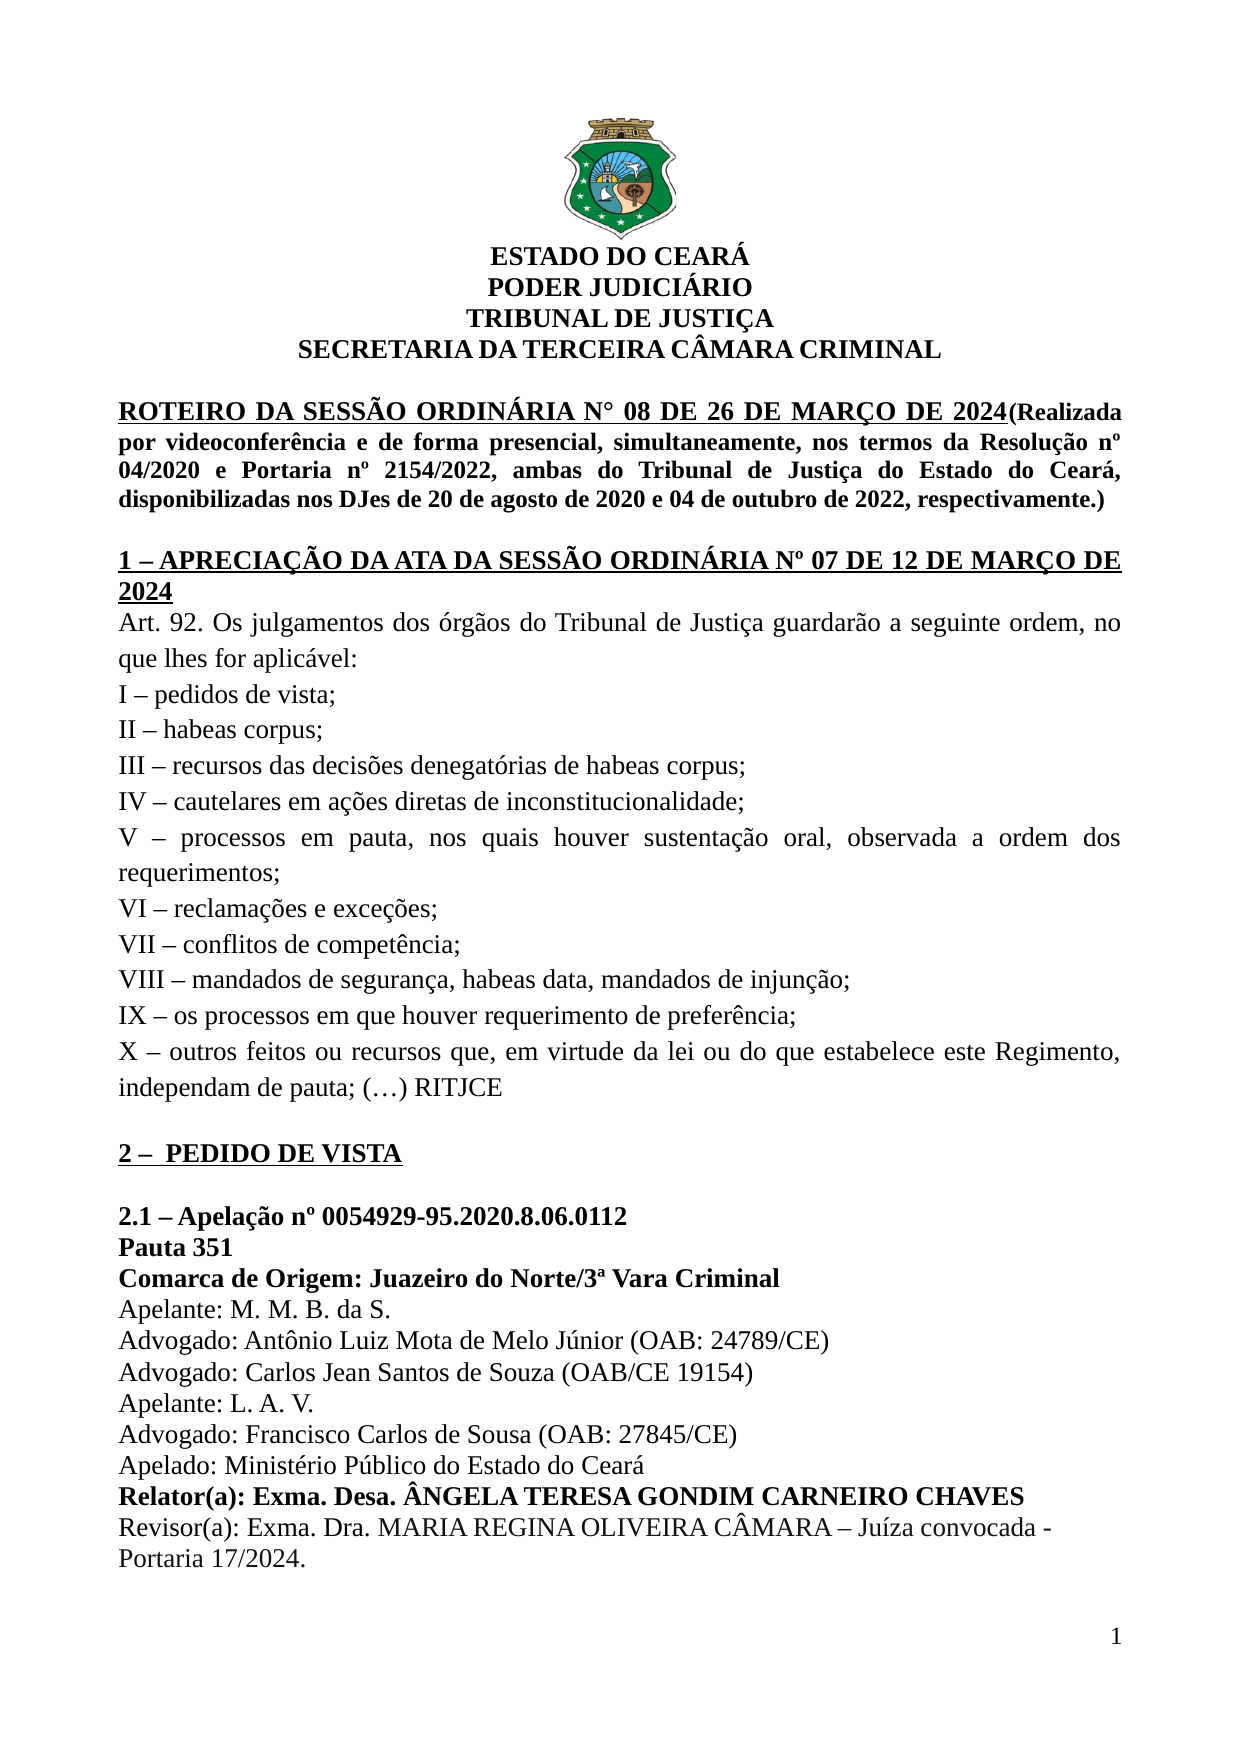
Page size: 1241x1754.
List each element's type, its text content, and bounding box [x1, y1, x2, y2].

text Relator(a): Exma. Desa. ÂNGELA TERESA GONDIM CARNEIRO CHAVES [118, 1480, 1122, 1511]
text Pauta 351 [118, 1231, 1122, 1262]
text Art. 92. Os julgamentos dos órgãos do Tribunal de Justiça guardarão a seguinte ordem, no que lhes for aplicável: [118, 606, 1122, 673]
text X – outros feitos ou recursos que, em virtude da lei ou do que estabelece este Regimento, independam de pauta; (…) RITJCE [118, 1035, 1122, 1102]
text 2024 [118, 573, 1122, 606]
text Revisor(a): Exma. Dra. MARIA REGINA OLIVEIRA CÂMARA – Juíza convocada - Portaria 17/2024. [118, 1511, 1122, 1574]
picture [564, 118, 677, 240]
text Advogado: Carlos Jean Santos de Souza (OAB/CE 19154) [118, 1356, 1122, 1387]
text VI – reclamações e exceções; [118, 892, 1122, 923]
text 2 – PEDIDO DE VISTA [118, 1138, 1122, 1169]
text Comarca de Origem: Juazeiro do Norte/3ª Vara Criminal [118, 1262, 1122, 1293]
text 2.1 – Apelação nº 0054929-95.2020.8.06.0112 [118, 1200, 1122, 1231]
text I – pedidos de vista; [118, 678, 1122, 709]
text ROTEIRO DA SESSÃO ORDINÁRIA N° 08 DE 26 DE MARÇO DE 2024(Realizada por videoconferência e de forma presencial, simultaneamente, nos termos da Resolução nº 04/2020 e Portaria nº 2154/2022, ambas do Tribunal de Justiça do Estado do Ceará, disponibilizadas nos DJes de 20 de agosto de 2020 e 04 de outubro de 2022, respectivamente.) [118, 395, 1122, 513]
text Advogado: Antônio Luiz Mota de Melo Júnior (OAB: 24789/CE) [118, 1324, 1122, 1356]
text IX – os processos em que houver requerimento de preferência; [118, 999, 1122, 1030]
text VII – conflitos de competência; [118, 928, 1122, 959]
text 1 – APRECIAÇÃO DA ATA DA SESSÃO ORDINÁRIA Nº 07 DE 12 DE MARÇO DE [118, 544, 1122, 571]
text Advogado: Francisco Carlos de Sousa (OAB: 27845/CE) [118, 1418, 1122, 1449]
text PODER JUDICIÁRIO [118, 271, 1122, 302]
text TRIBUNAL DE JUSTIÇA [118, 302, 1122, 333]
text V – processos em pauta, nos quais houver sustentação oral, observada a ordem dos requerimentos; [118, 821, 1122, 887]
text Apelante: L. A. V. [118, 1387, 1122, 1418]
text ESTADO DO CEARÁ [118, 240, 1122, 271]
text IV – cautelares em ações diretas de inconstitucionalidade; [118, 785, 1122, 816]
text Apelante: M. M. B. da S. [118, 1293, 1122, 1324]
text II – habeas corpus; [118, 713, 1122, 744]
text VIII – mandados de segurança, habeas data, mandados de injunção; [118, 963, 1122, 995]
text III – recursos das decisões denegatórias de habeas corpus; [118, 749, 1122, 780]
text Apelado: Ministério Público do Estado do Ceará [118, 1449, 1122, 1480]
text SECRETARIA DA TERCEIRA CÂMARA CRIMINAL [118, 333, 1122, 364]
